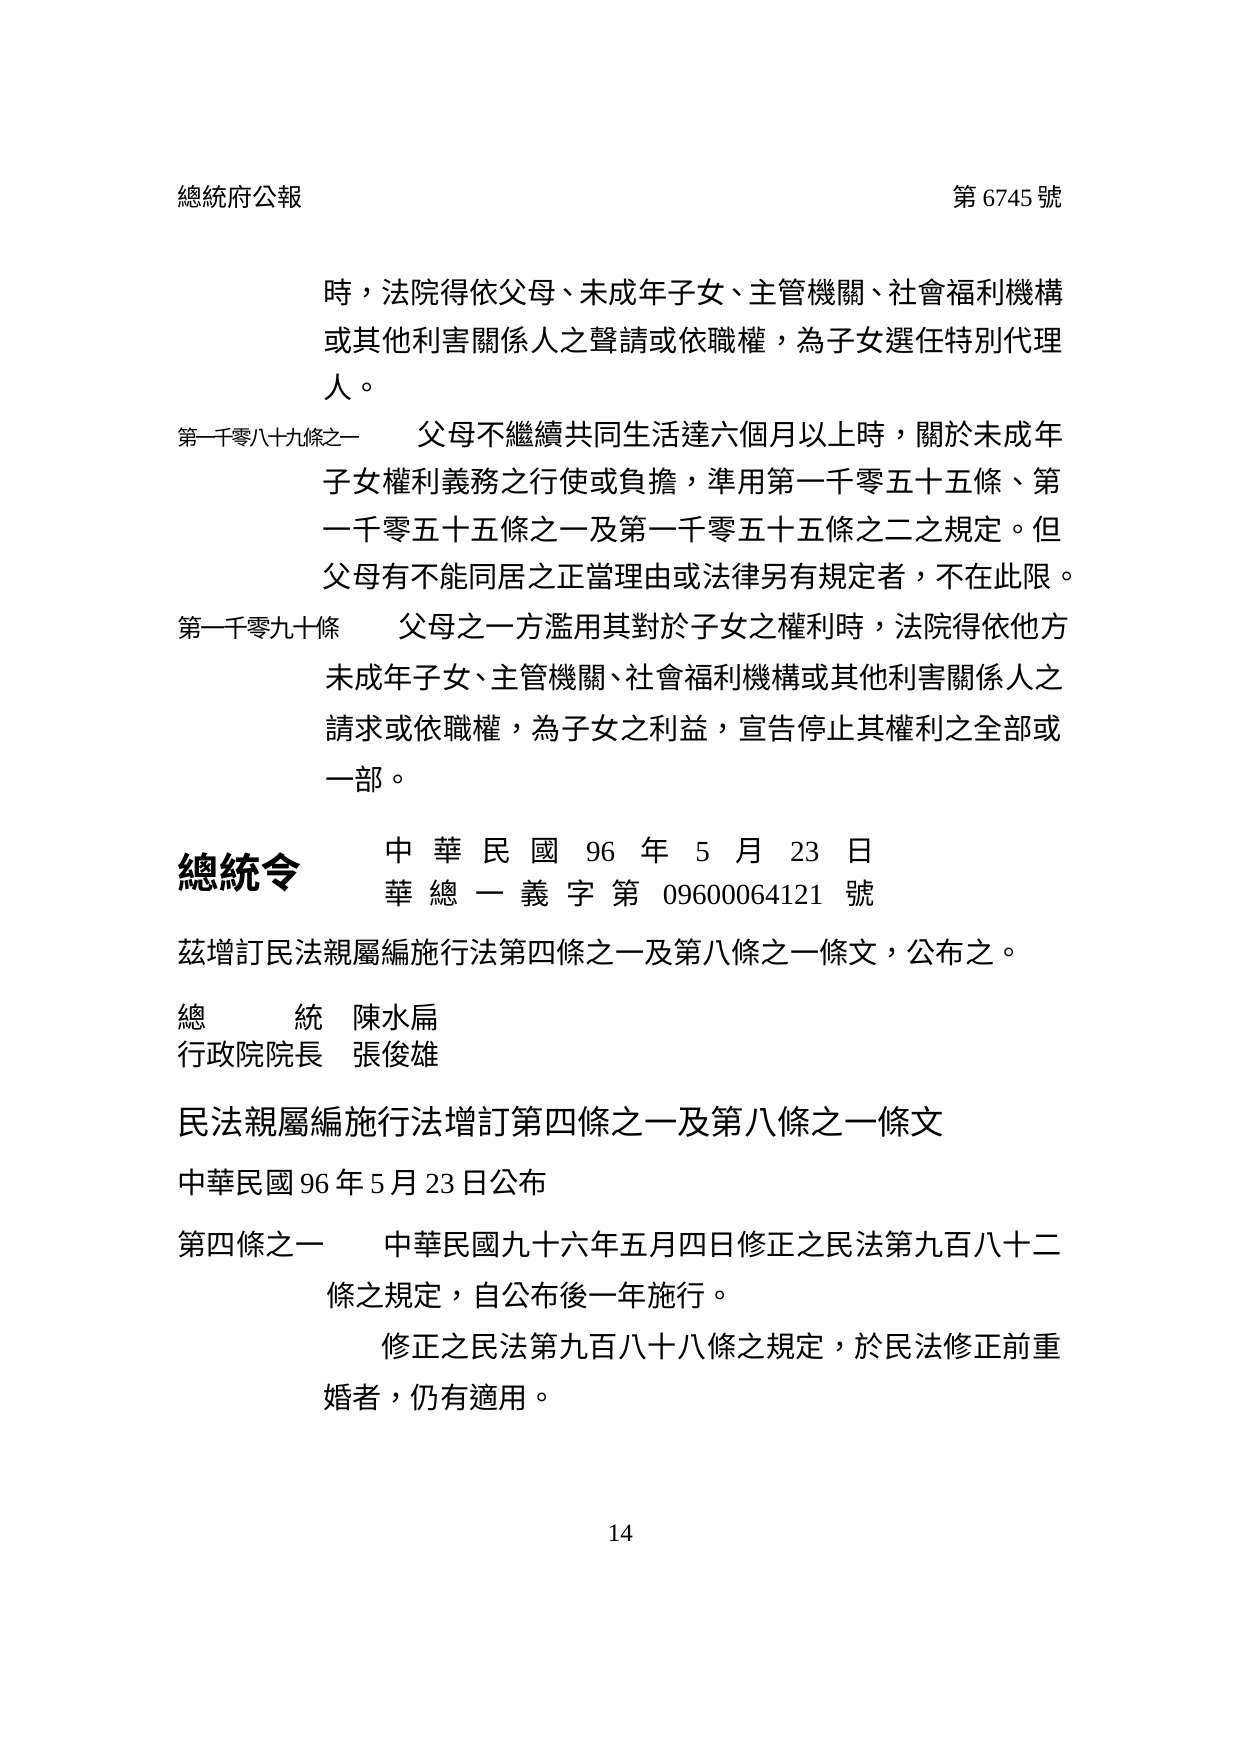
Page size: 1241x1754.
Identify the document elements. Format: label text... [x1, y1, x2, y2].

text 行政院院長 張俊雄 [177, 1036, 1063, 1073]
table_header 中華民國96年5月23日 華總一義字第09600064121號 [381, 826, 877, 915]
text 第一千零九十條 父母之一方濫用其對於子女之權利時，法院得依他方、未成年子女、主管機關、社會福利機構或其他利害關係人之請求或依職權，為子女之利益，宣告停止其權利之全部或一部。 [177, 597, 1063, 801]
text 中華民國96年5月23日公布 [177, 1156, 1063, 1202]
text 時，法院得依父母、未成年子女、主管機關、社會福利機構或其他利害關係人之聲請或依職權，為子女選任特別代理人。 [323, 266, 1063, 408]
text 修正之民法第九百八十八條之規定，於民法修正前重婚者，仍有適用。 [323, 1317, 1063, 1419]
text 茲增訂民法親屬編施行法第四條之一及第八條之一條文，公布之。 [177, 927, 1063, 973]
table_header 總統令 [174, 826, 381, 915]
text 總 統 陳水扁 [177, 998, 1063, 1036]
text 第四條之一 中華民國九十六年五月四日修正之民法第九百八十二條之規定，自公布後一年施行。 [177, 1215, 1063, 1317]
text 第一千零八十九條之一 父母不繼續共同生活達六個月以上時，關於未成年子女權利義務之行使或負擔，準用第一千零五十五條、第一千零五十五條之一及第一千零五十五條之二之規定。但父母有不能同居之正當理由或法律另有規定者，不在此限。 [177, 408, 1063, 597]
text 民法親屬編施行法增訂第四條之一及第八條之一條文 [177, 1098, 1063, 1144]
